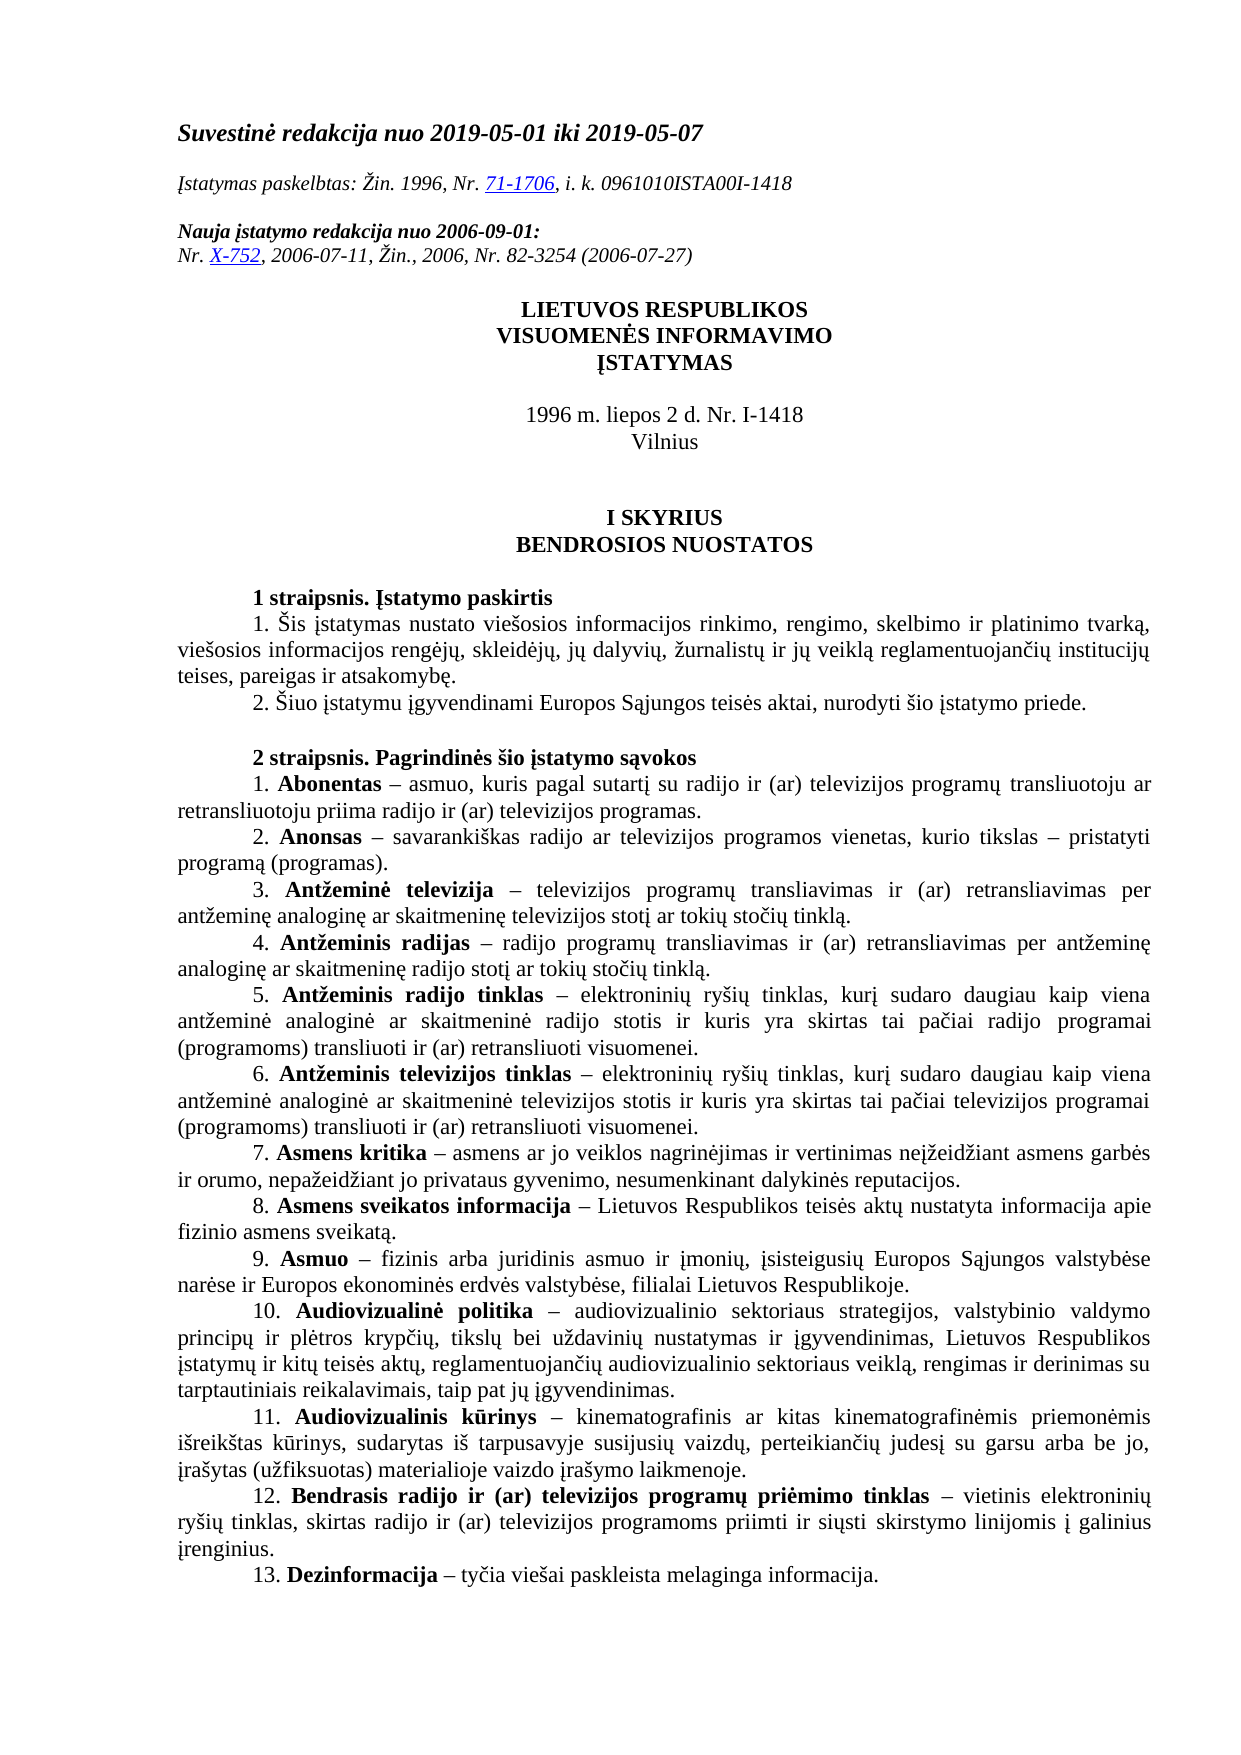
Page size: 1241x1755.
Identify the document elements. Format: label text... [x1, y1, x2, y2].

text 6. Antžeminis televizijos tinklas – elektroninių ryšių tinklas, kurį sudaro daugiau kaip viena antžeminė analoginė ar skaitmeninė televizijos stotis ir kuris yra skirtas tai pačiai televizijos programai (programoms) transliuoti ir (ar) retransliuoti visuomenei. [177, 1060, 1152, 1139]
text 11. Audiovizualinis kūrinys – kinematografinis ar kitas kinematografinėmis priemonėmis išreikštas kūrinys, sudarytas iš tarpusavyje susijusių vaizdų, perteikiančių judesį su garsu arba be jo, įrašytas (užfiksuotas) materialioje vaizdo įrašymo laikmenoje. [177, 1403, 1152, 1482]
text 13. Dezinformacija – tyčia viešai paskleista melaginga informacija. [177, 1561, 1152, 1587]
text 4. Antžeminis radijas – radijo programų transliavimas ir (ar) retransliavimas per antžeminę analoginę ar skaitmeninę radijo stotį ar tokių stočių tinklą. [177, 928, 1152, 981]
text BENDROSIOS NUOSTATOS [177, 531, 1152, 557]
text Nr. X-752, 2006-07-11, Žin., 2006, Nr. 82-3254 (2006-07-27) [177, 243, 1152, 267]
text 3. Antžeminė televizija – televizijos programų transliavimas ir (ar) retransliavimas per antžeminę analoginę ar skaitmeninę televizijos stotį ar tokių stočių tinklą. [177, 876, 1152, 928]
text LIETUVOS RESPUBLIKOS [177, 296, 1152, 322]
text 12. Bendrasis radijo ir (ar) televizijos programų priėmimo tinklas – vietinis elektroninių ryšių tinklas, skirtas radijo ir (ar) televizijos programoms priimti ir siųsti skirstymo linijomis į galinius įrenginius. [177, 1482, 1152, 1561]
text Vilnius [177, 428, 1152, 454]
text 2. Šiuo įstatymu įgyvendinami Europos Sąjungos teisės aktai, nurodyti šio įstatymo priede. [177, 689, 1152, 715]
text ĮSTATYMAS [177, 349, 1152, 375]
text 8. Asmens sveikatos informacija – Lietuvos Respublikos teisės aktų nustatyta informacija apie fizinio asmens sveikatą. [177, 1192, 1152, 1245]
text Nauja įstatymo redakcija nuo 2006-09-01: [177, 219, 1152, 243]
text 9. Asmuo – fizinis arba juridinis asmuo ir įmonių, įsisteigusių Europos Sąjungos valstybėse narėse ir Europos ekonominės erdvės valstybėse, filialai Lietuvos Respublikoje. [177, 1245, 1152, 1297]
text Suvestinė redakcija nuo 2019-05-01 iki 2019-05-07 [177, 118, 1152, 147]
text 7. Asmens kritika – asmens ar jo veiklos nagrinėjimas ir vertinimas neįžeidžiant asmens garbės ir orumo, nepažeidžiant jo privataus gyvenimo, nesumenkinant dalykinės reputacijos. [177, 1139, 1152, 1192]
text 2 straipsnis. Pagrindinės šio įstatymo sąvokos [177, 744, 1152, 770]
text 2. Anonsas – savarankiškas radijo ar televizijos programos vienetas, kurio tikslas – pristatyti programą (programas). [177, 823, 1152, 876]
text 1. Abonentas – asmuo, kuris pagal sutartį su radijo ir (ar) televizijos programų transliuotoju ar retransliuotoju priima radijo ir (ar) televizijos programas. [177, 770, 1152, 823]
text 1 straipsnis. Įstatymo paskirtis [177, 583, 1152, 610]
text I SKYRIUS [177, 504, 1152, 531]
text Įstatymas paskelbtas: Žin. 1996, Nr. 71-1706, i. k. 0961010ISTA00I-1418 [177, 171, 1152, 195]
text 1996 m. liepos 2 d. Nr. I-1418 [177, 401, 1152, 428]
text 1. Šis įstatymas nustato viešosios informacijos rinkimo, rengimo, skelbimo ir platinimo tvarką, viešosios informacijos rengėjų, skleidėjų, jų dalyvių, žurnalistų ir jų veiklą reglamentuojančių institucijų teises, pareigas ir atsakomybę. [177, 610, 1152, 689]
text VISUOMENĖS INFORMAVIMO [177, 322, 1152, 349]
text 5. Antžeminis radijo tinklas – elektroninių ryšių tinklas, kurį sudaro daugiau kaip viena antžeminė analoginė ar skaitmeninė radijo stotis ir kuris yra skirtas tai pačiai radijo programai (programoms) transliuoti ir (ar) retransliuoti visuomenei. [177, 981, 1152, 1060]
text 10. Audiovizualinė politika – audiovizualinio sektoriaus strategijos, valstybinio valdymo principų ir plėtros krypčių, tikslų bei uždavinių nustatymas ir įgyvendinimas, Lietuvos Respublikos įstatymų ir kitų teisės aktų, reglamentuojančių audiovizualinio sektoriaus veiklą, rengimas ir derinimas su tarptautiniais reikalavimais, taip pat jų įgyvendinimas. [177, 1297, 1152, 1403]
